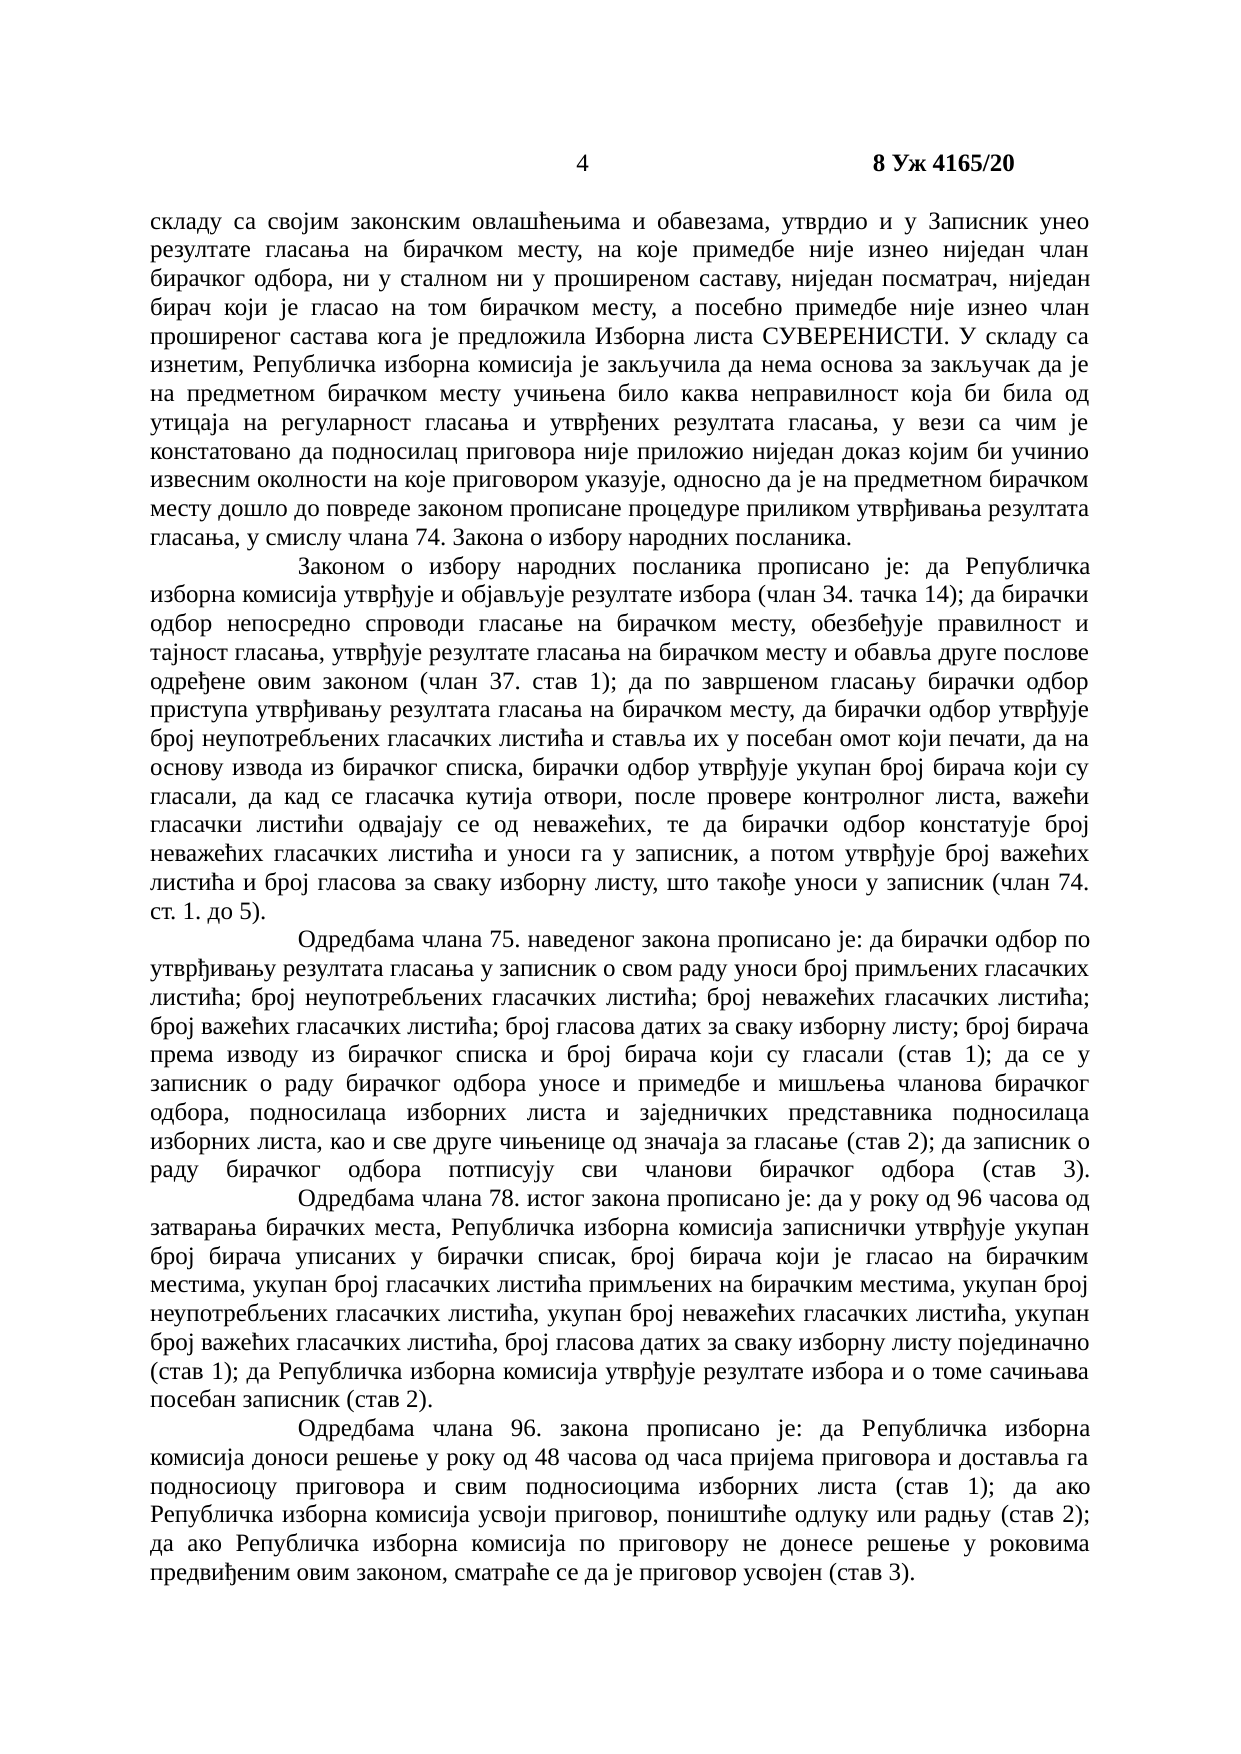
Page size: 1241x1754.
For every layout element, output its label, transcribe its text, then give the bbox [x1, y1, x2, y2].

text Законом о избору народних посланика прописано је: да Републичка изборна комисија утврђује и објављује резултате избора (члан 34. тачка 14); да бирачки одбор непосредно спроводи гласање на бирачком месту, обезбеђује правилност и тајност гласања, утврђује резултате гласања на бирачком месту и обавља друге послове одређене овим законом (члан 37. став 1); да по завршеном гласању бирачки одбор приступа утврђивању резултата гласања на бирачком месту, да бирачки одбор утврђује број неупотребљених гласачких листића и ставља их у посебан омот који печати, да на основу извода из бирачког списка, бирачки одбор утврђује укупан број бирача који су гласали, да кад се гласачка кутија отвори, после провере контролног листа, важећи гласачки листићи одвајају се од неважећих, те да бирачки одбор констатује број неважећих гласачких листића и уноси га у записник, а потом утврђује број важећих листића и број гласова за сваку изборну листу, што такође уноси у записник (члан 74. ст. 1. до 5). [150, 551, 1090, 924]
text складу са својим законским овлашћењима и обавезама, утврдио и у Записник унео резултате гласања на бирачком месту, на које примедбе није изнео ниједан члан бирачког одбора, ни у сталном ни у проширеном саставу, ниједан посматрач, ниједан бирач који је гласао на том бирачком месту, а посебно примедбе није изнео члан проширеног састава кога је предложила Изборна листа СУВЕРЕНИСТИ. У складу са изнетим, Републичка изборна комисија је закључила да нема основа за закључак да је на предметном бирачком месту учињена било каква неправилност која би била од утицаја на регуларност гласања и утврђених резултата гласања, у вези са чим је констатовано да подносилац приговора није приложио ниједан доказ којим би учинио извесним околности на које приговором указује, односно да је на предметном бирачком месту дошло до повреде законом прописане процедуре приликом утврђивања резултата гласања, у смислу члана 74. Закона о избору народних посланика. [150, 206, 1090, 551]
text Одредбама члана 96. закона прописано је: да Републичка изборна комисија доноси решење у року од 48 часова од часа пријема приговора и доставља га подносиоцу приговора и свим подносиоцима изборних листа (став 1); да ако Републичка изборна комисија усвоји приговор, поништиће одлуку или радњу (став 2); да ако Републичка изборна комисија по приговору не донесе решење у роковима предвиђеним овим законом, сматраће се да је приговор усвојен (став 3). [150, 1413, 1090, 1586]
text Одредбама члана 75. наведеног закона прописано је: да бирачки одбор по утврђивању резултата гласања у записник о свом раду уноси број примљених гласачких листића; број неупотребљених гласачких листића; број неважећих гласачких листића; број важећих гласачких листића; број гласова датих за сваку изборну листу; број бирача према изводу из бирачког списка и број бирача који су гласали (став 1); да се у записник о раду бирачког одбора уносе и примедбе и мишљења чланова бирачког одбора, подносилаца изборних листа и заједничких представника подносилаца изборних листа, као и све друге чињенице од значаја за гласање (став 2); да записник о раду бирачког одбора потписују сви чланови бирачког одбора (став 3). Одредбама члана 78. истог закона прописано је: да у року од 96 часова од затварања бирачких места, Републичка изборна комисија записнички утврђује укупан број бирача уписаних у бирачки списак, број бирача који је гласао на бирачким местима, укупан број гласачких листића примљених на бирачким местима, укупан број неупотребљених гласачких листића, укупан број неважећих гласачких листића, укупан број важећих гласачких листића, број гласова датих за сваку изборну листу појединачно (став 1); да Републичка изборна комисија утврђује резултате избора и о томе сачињава посебан записник (став 2). [150, 924, 1090, 1413]
